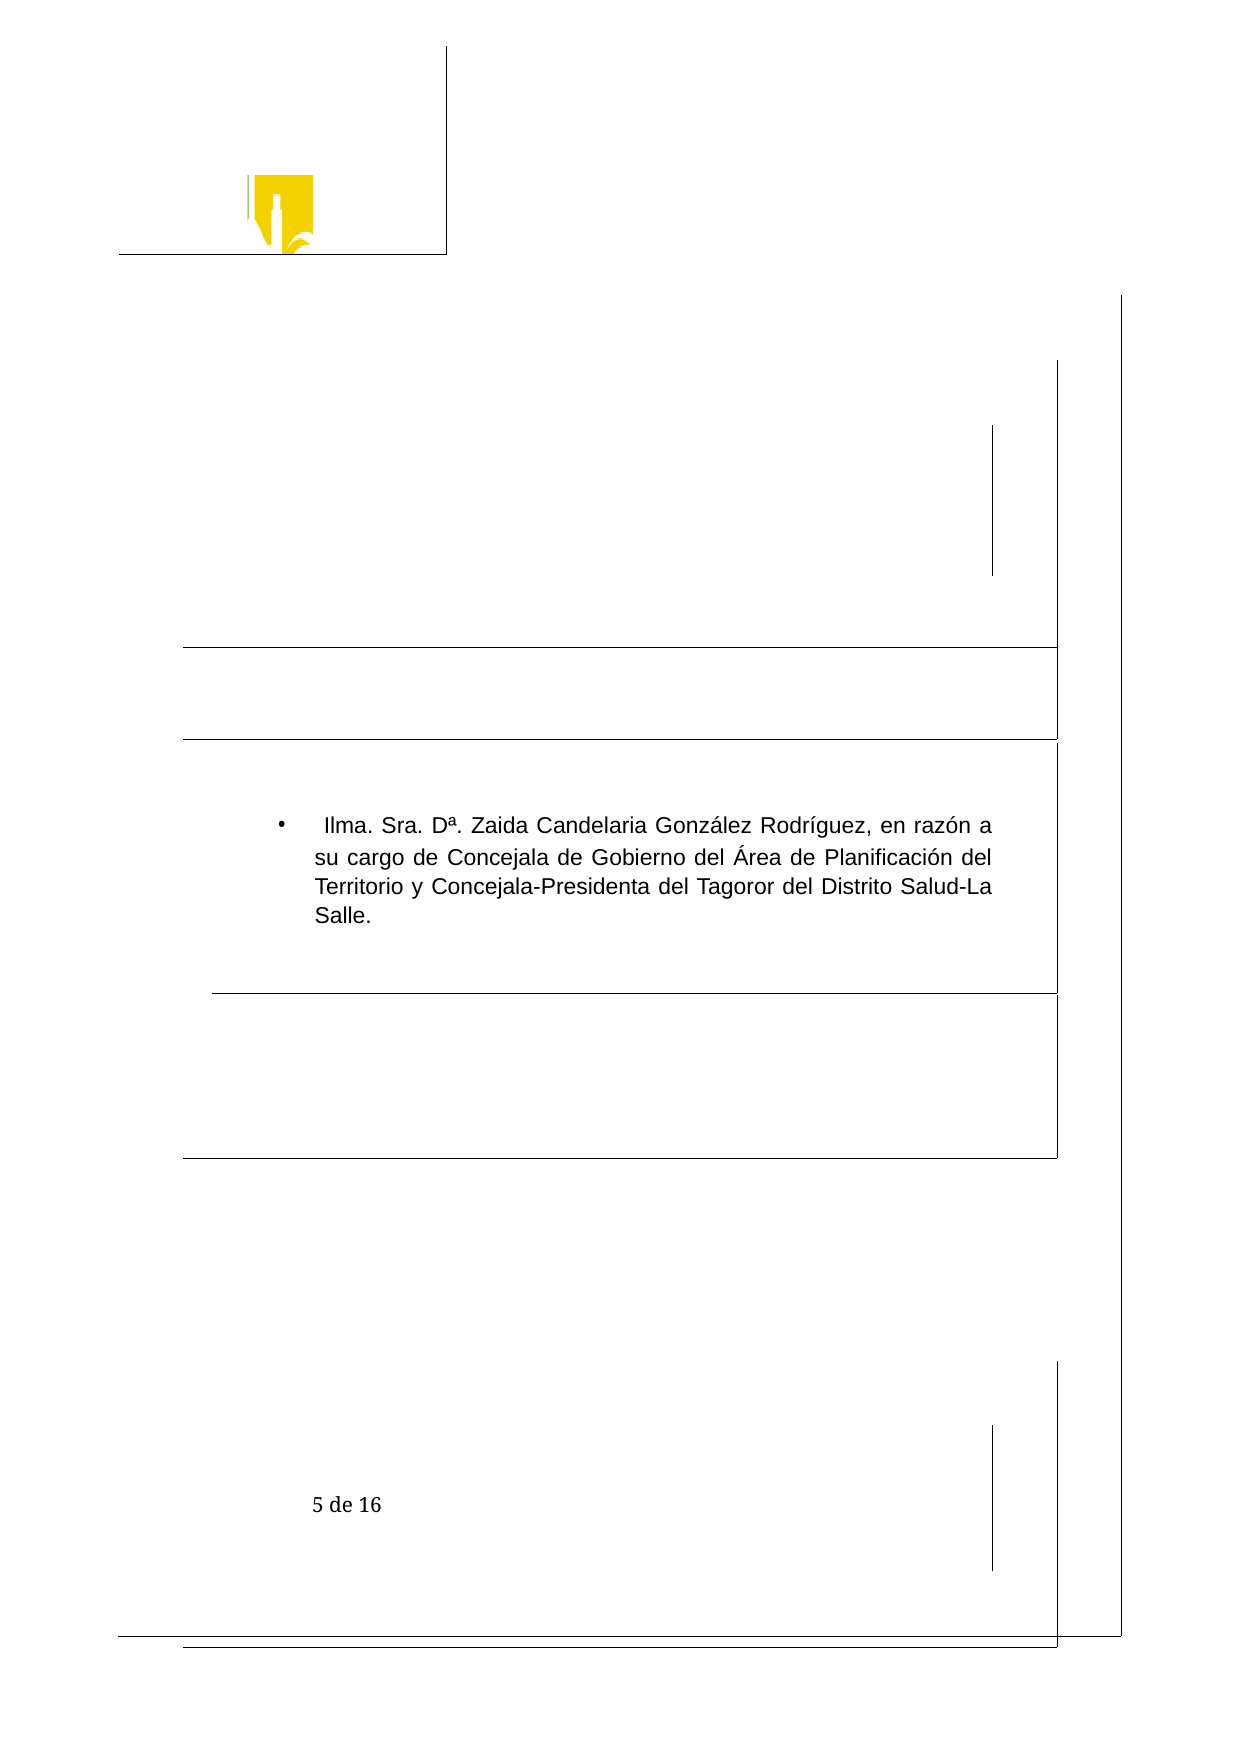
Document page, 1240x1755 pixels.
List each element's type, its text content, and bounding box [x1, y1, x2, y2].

list Ilma. Sra. Dª. Zaida Candelaria González Rodríguez, en razón a su cargo de Concejala de Gobierno del Área de Planificación del Territorio y Concejala-Presidenta del Tagoror del Distrito Salud-La Salle. [212, 743, 1057, 993]
